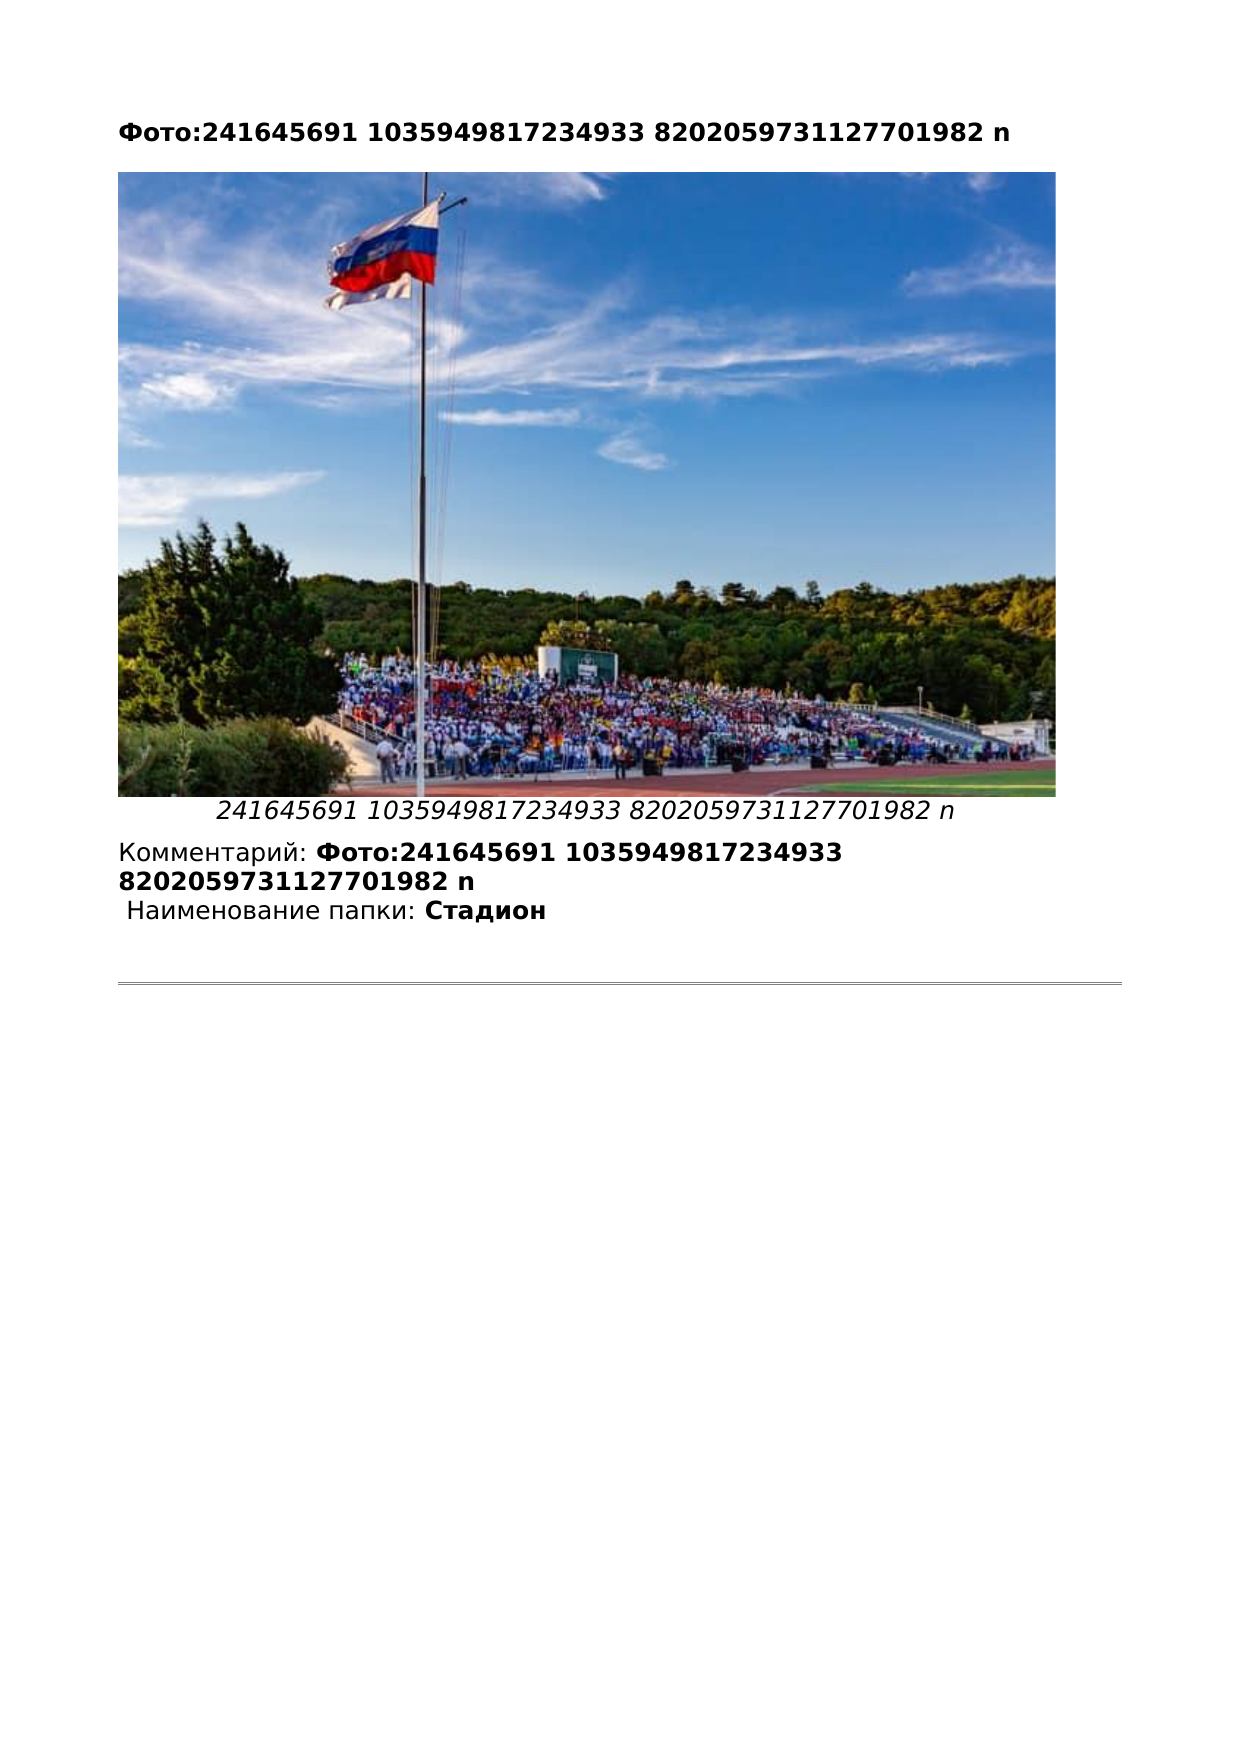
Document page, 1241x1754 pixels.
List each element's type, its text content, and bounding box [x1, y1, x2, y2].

picture [118, 172, 1056, 797]
subtitle Фото:241645691 1035949817234933 8202059731127701982 n [118, 118, 1122, 147]
text 241645691 1035949817234933 8202059731127701982 n [118, 797, 1056, 826]
text Комментарий: Фото:241645691 1035949817234933 8202059731127701982 n Наименование папки: Стадион [118, 838, 1122, 955]
